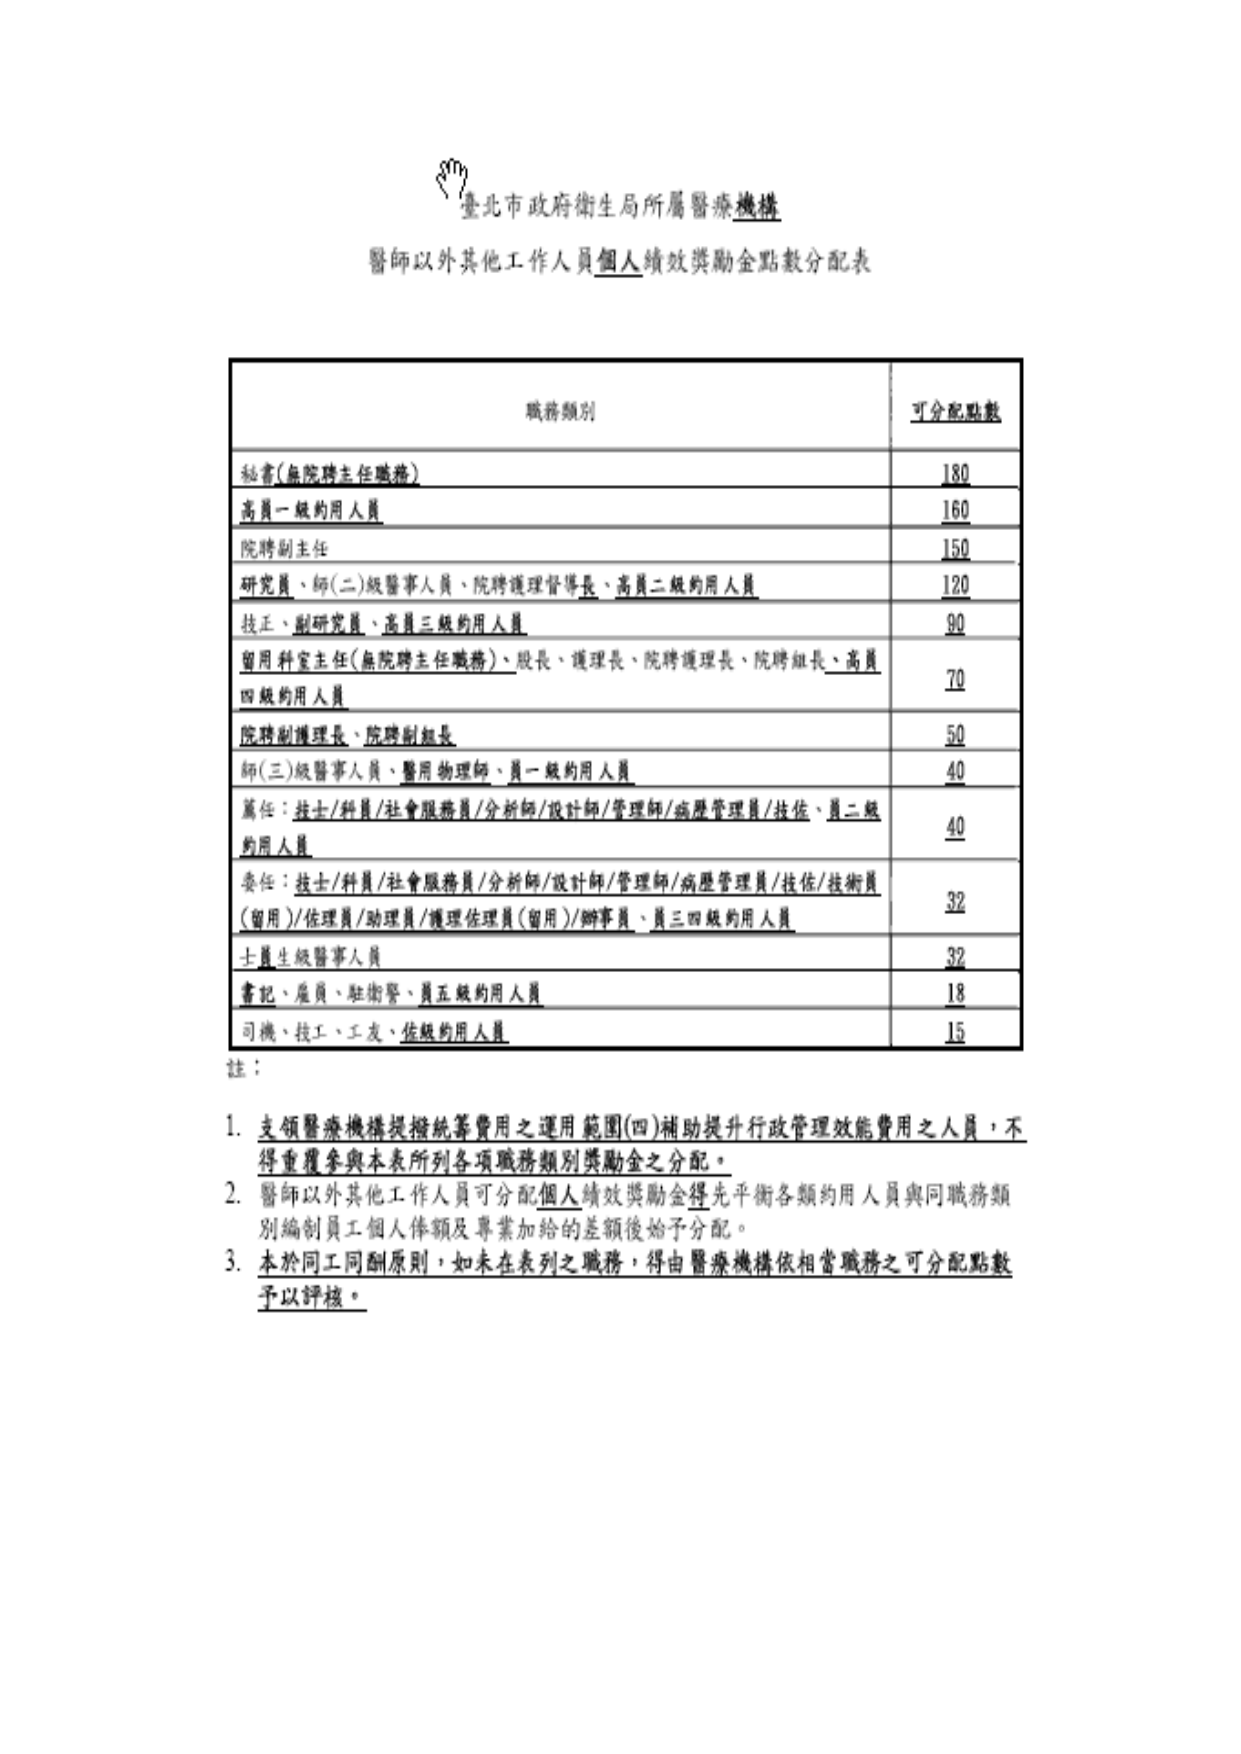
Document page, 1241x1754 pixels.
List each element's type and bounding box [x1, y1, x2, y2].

picture [187, 150, 1053, 1315]
